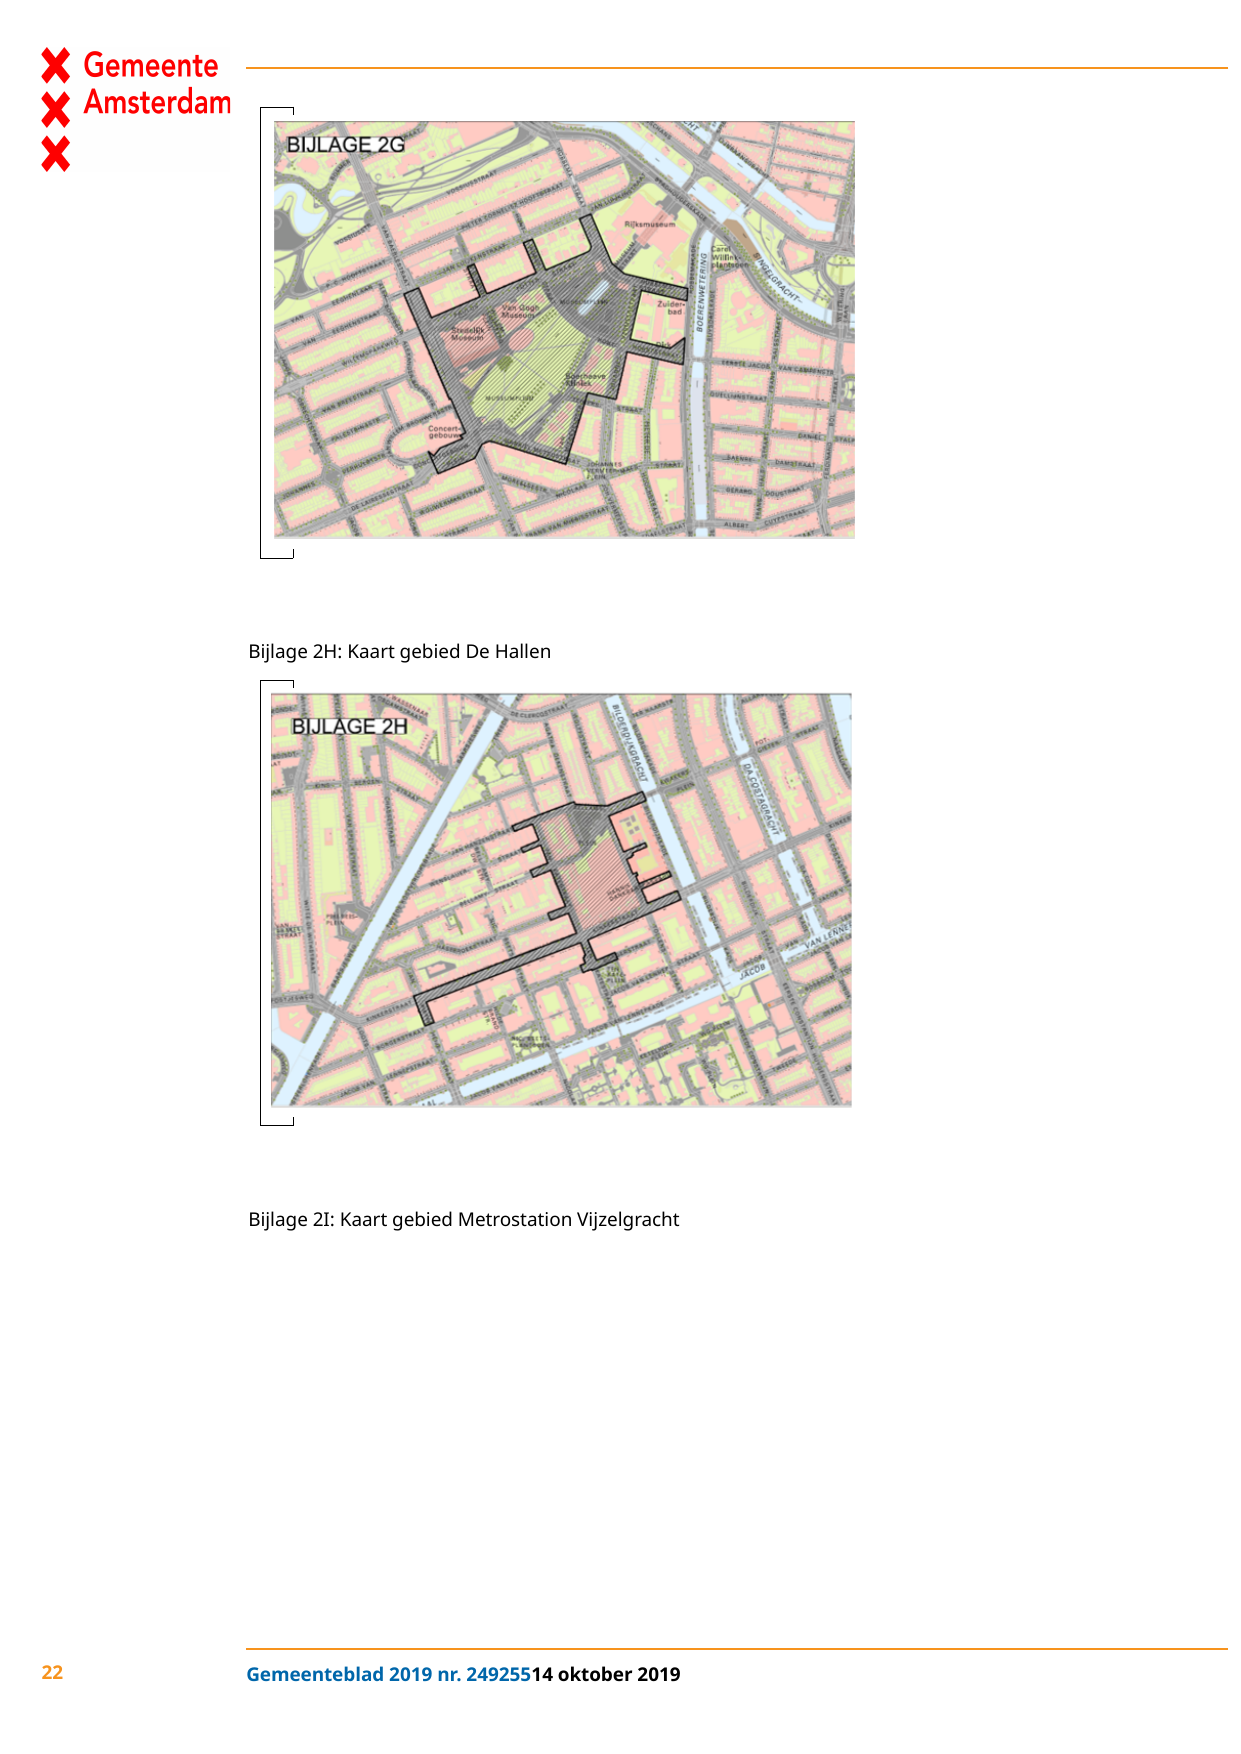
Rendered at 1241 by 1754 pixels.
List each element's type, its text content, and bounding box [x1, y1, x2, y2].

picture [268, 115, 860, 549]
picture [268, 688, 860, 1117]
text Bijlage 2I: Kaart gebied Metrostation Vijzelgracht [248, 1206, 1152, 1232]
text Bijlage 2H: Kaart gebied De Hallen [248, 638, 1152, 664]
picture [41, 47, 231, 172]
